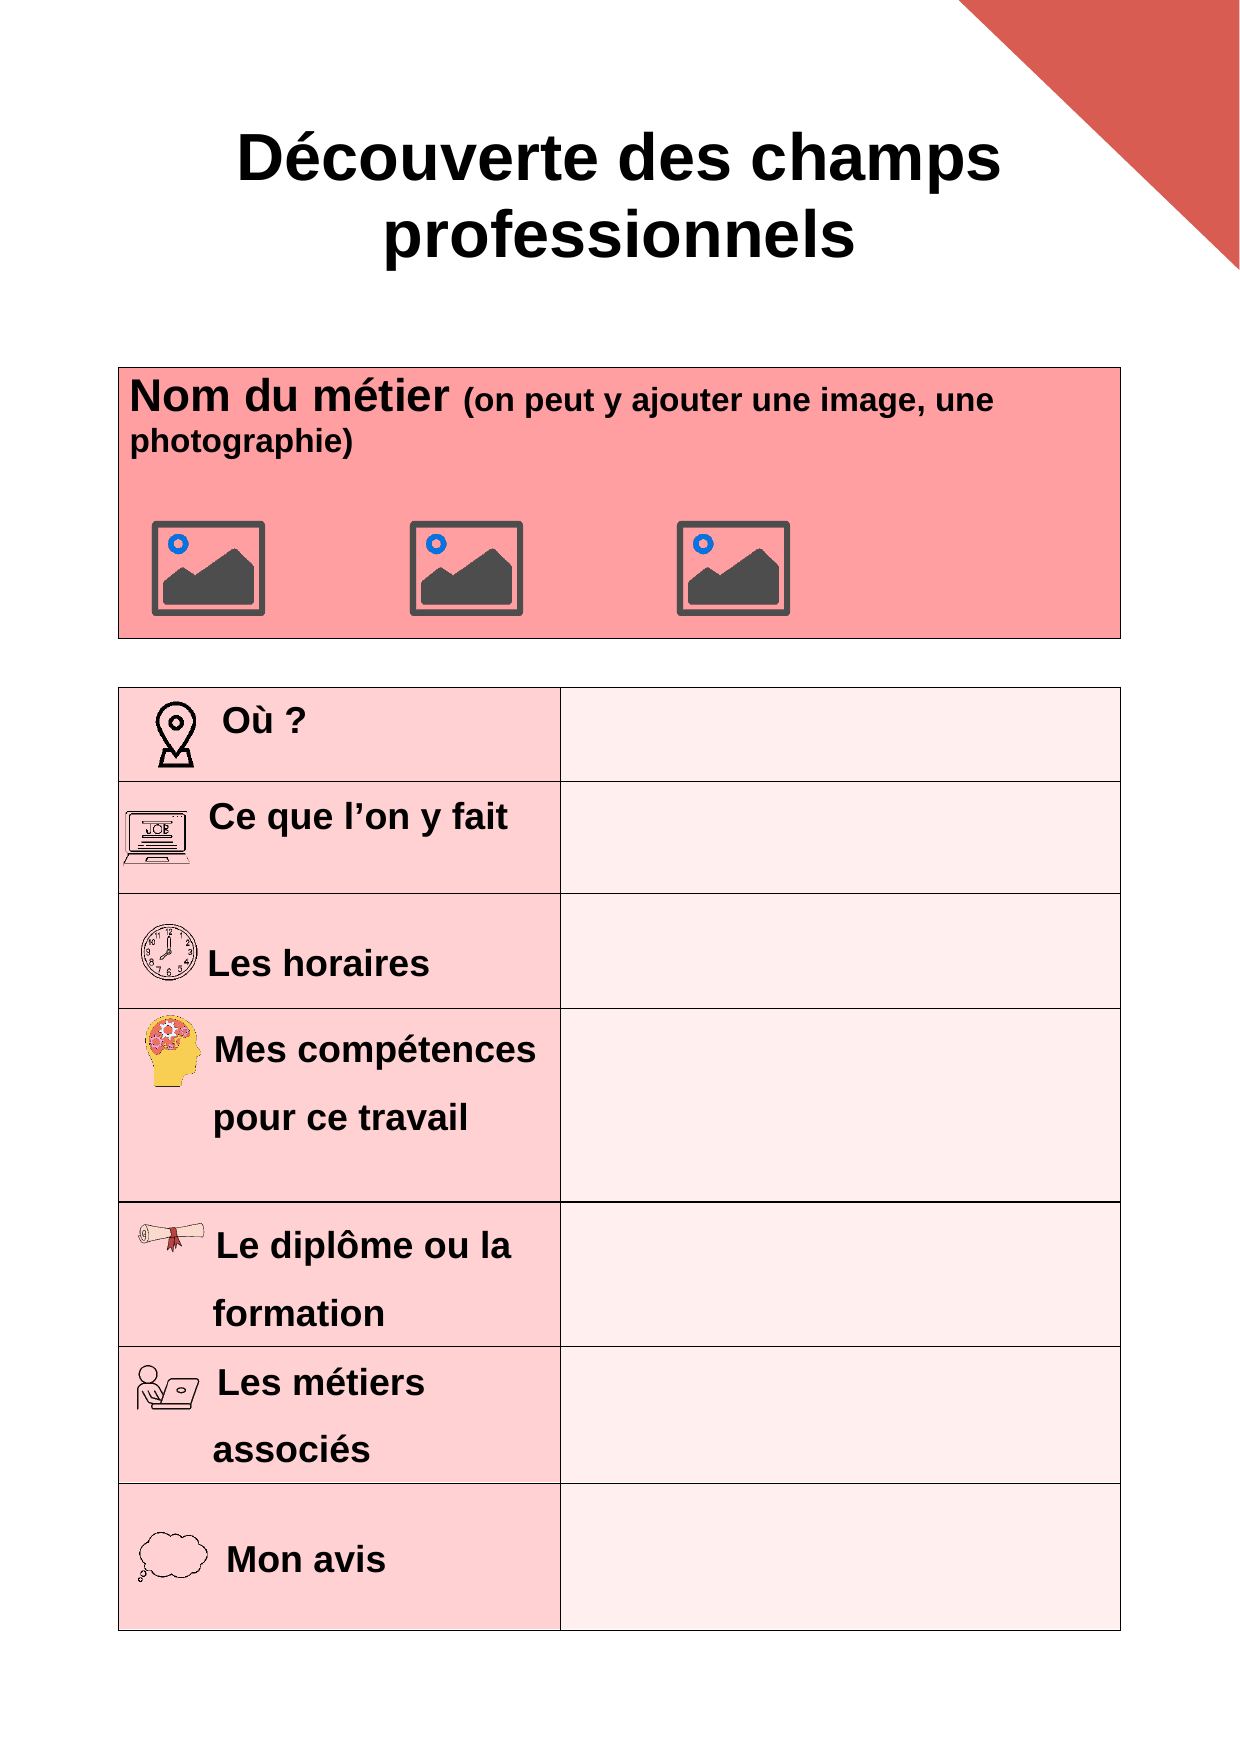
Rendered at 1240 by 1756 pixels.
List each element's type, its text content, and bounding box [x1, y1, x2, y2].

picture [129, 490, 277, 638]
table_cell [561, 1484, 1120, 1629]
table_cell Les métiers associés [119, 1347, 560, 1482]
table_header [119, 688, 129, 781]
table_cell Le diplôme ou la formation [119, 1203, 560, 1346]
picture [129, 688, 222, 781]
picture [654, 490, 802, 638]
table_cell Mes compétences pour ce travail [119, 1009, 560, 1201]
picture [129, 1513, 216, 1600]
table_cell [561, 1347, 1120, 1482]
text Découverte des champs professionnels [118, 118, 1121, 271]
table_cell [561, 782, 1120, 893]
table_header [561, 688, 1120, 781]
table_cell Mon avis [119, 1484, 560, 1629]
picture [129, 1010, 214, 1095]
table_cell Les horaires [119, 894, 560, 1008]
table_cell [561, 1203, 1120, 1346]
picture [129, 1348, 207, 1426]
table_cell [561, 894, 1120, 1008]
table_header Où ? [222, 688, 560, 781]
table_cell Ce que l’on y fait [119, 782, 560, 893]
picture [129, 912, 208, 991]
picture [387, 490, 535, 638]
picture [129, 1215, 216, 1254]
table_header Nom du métier (on peut y ajouter une image, une photographie) [119, 368, 1120, 638]
table_cell [561, 1009, 1120, 1201]
